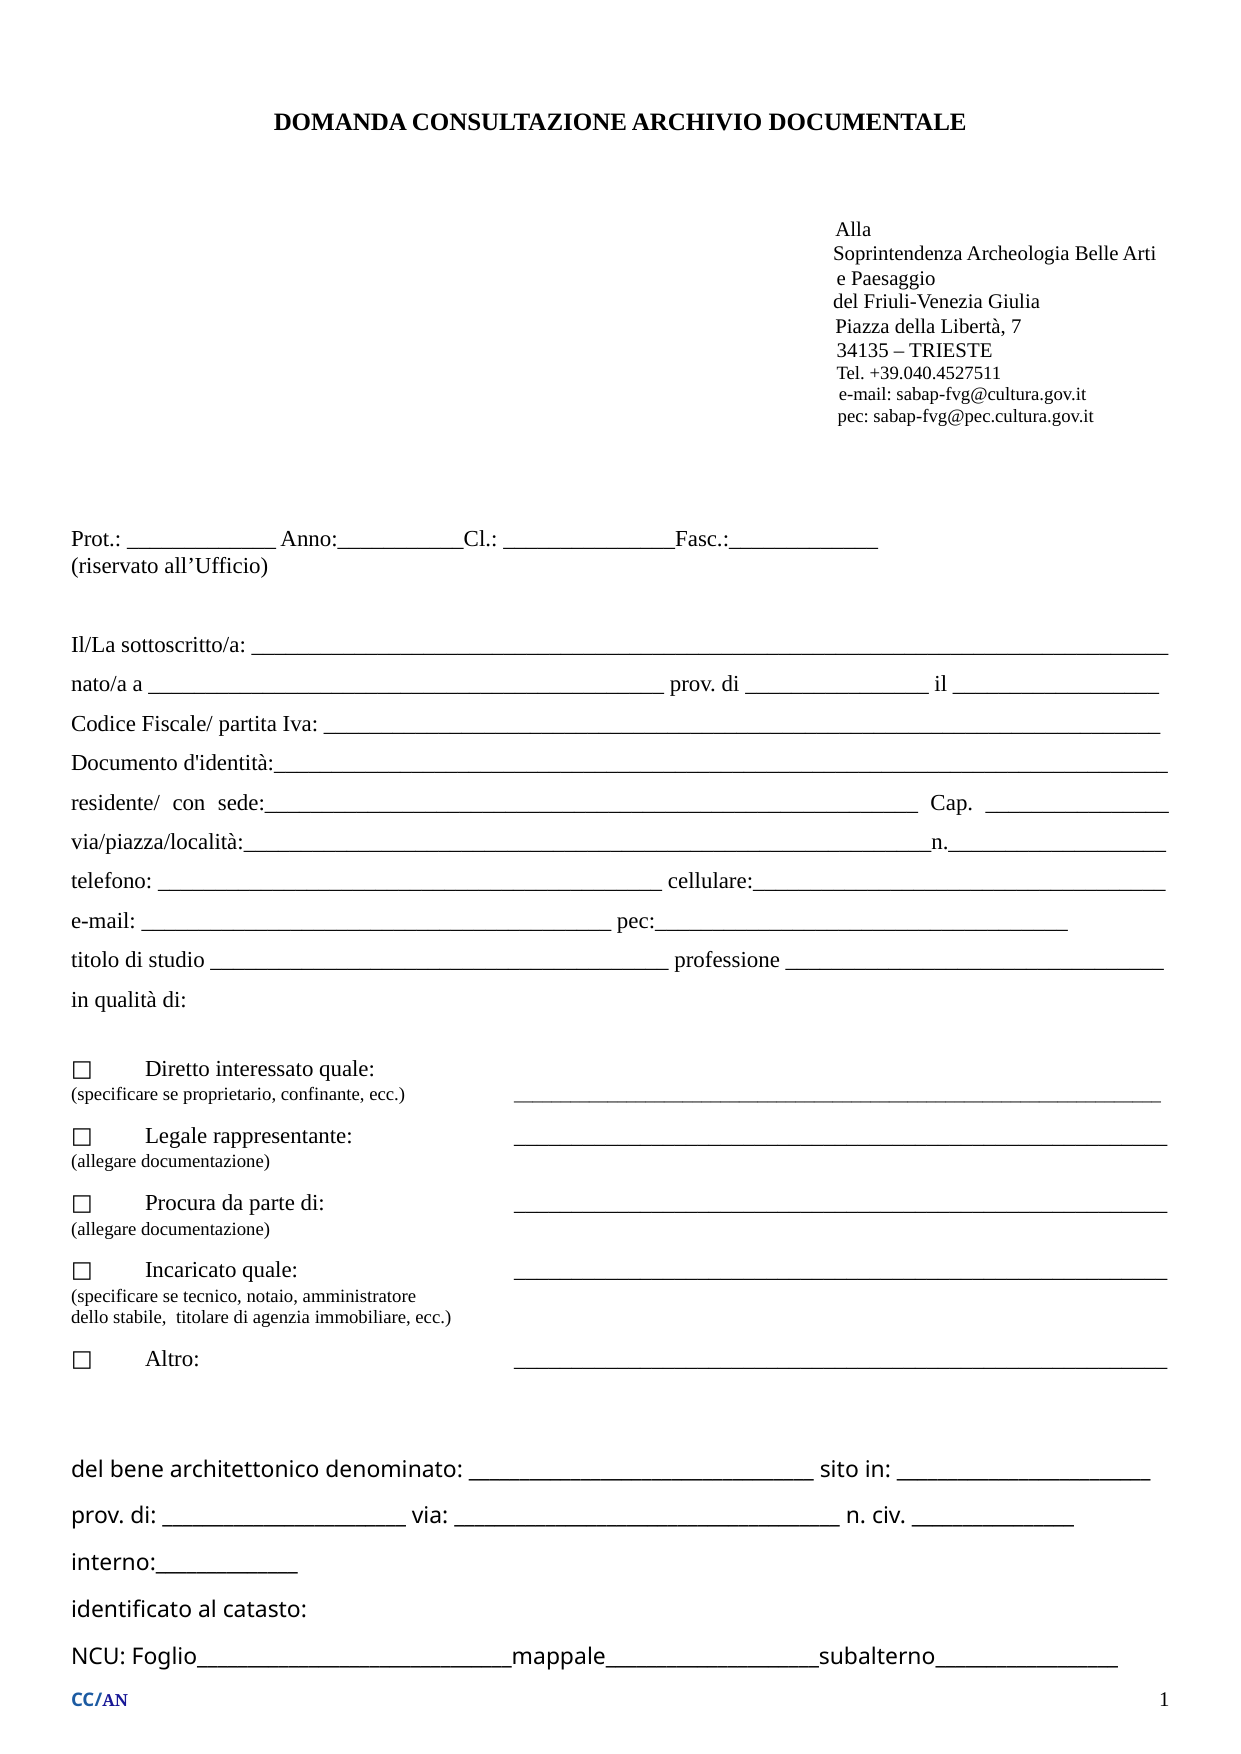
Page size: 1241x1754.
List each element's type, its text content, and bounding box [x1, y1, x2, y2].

text e-mail: sabap-fvg@cultura.gov.it [70, 383, 1144, 405]
text □ Incaricato quale: _________________________________________________________ [71, 1253, 1169, 1285]
text □ Legale rappresentante: _________________________________________________________ [71, 1119, 1169, 1150]
text Il/La sottoscritto/a: ________________________________________________________________________________ [71, 631, 1169, 657]
text 34135 – TRIESTE [71, 338, 1169, 362]
text in qualità di: [71, 986, 1169, 1012]
text (specificare se tecnico, notaio, amministratore [71, 1285, 1169, 1306]
text Prot.: _____________ Anno:___________Cl.: _______________Fasc.:_____________ [71, 525, 1169, 552]
text Codice Fiscale/ partita Iva: _________________________________________________________________________ [71, 710, 1169, 736]
text e-mail: _________________________________________ pec:____________________________________ [71, 907, 1169, 933]
text Tel. +39.040.4527511 [71, 362, 1169, 383]
text del bene architettonico denominato: __________________________________ sito in: _________________________ [71, 1452, 1169, 1484]
text Soprintendenza Archeologia Belle Arti e Paesaggio [833, 241, 1169, 289]
text (specificare se proprietario, confinante, ecc.) _____________________________________________________________________ [71, 1083, 1169, 1105]
text DOMANDA CONSULTAZIONE ARCHIVIO DOCUMENTALE [71, 107, 1169, 136]
text identificato al catasto: [71, 1593, 1169, 1624]
text residente/ con sede:_________________________________________________________ Cap. ________________ via/piazza/località:____________________________________________________________n.___________________telefono: ____________________________________________ cellulare:____________________________________ [71, 789, 1169, 894]
text □ Diretto interessato quale: [71, 1052, 1169, 1083]
text dello stabile, titolare di agenzia immobiliare, ecc.) [71, 1306, 1169, 1328]
text (allegare documentazione) [71, 1217, 1169, 1239]
text titolo di studio ________________________________________ professione _________________________________ [71, 947, 1169, 973]
text prov. di: ________________________ via: ______________________________________ n. civ. ________________ [71, 1499, 1169, 1531]
text Documento d'identità:______________________________________________________________________________ [71, 749, 1169, 776]
text (allegare documentazione) [71, 1150, 1169, 1172]
text pec: sabap-fvg@pec.cultura.gov.it [71, 405, 1169, 426]
text Piazza della Libertà, 7 [71, 313, 1169, 338]
text Alla [71, 217, 1169, 241]
text (riservato all’Ufficio) [71, 552, 1169, 578]
text □ Altro: _________________________________________________________ [71, 1342, 1169, 1373]
text NCU: Foglio_______________________________mappale_____________________subalterno__________________ [71, 1640, 1169, 1671]
text del Friuli-Venezia Giulia [71, 289, 1169, 313]
text □ Procura da parte di: _________________________________________________________ [71, 1186, 1169, 1217]
text interno:______________ [71, 1546, 1169, 1577]
text nato/a a _____________________________________________ prov. di ________________ il __________________ [71, 670, 1169, 697]
